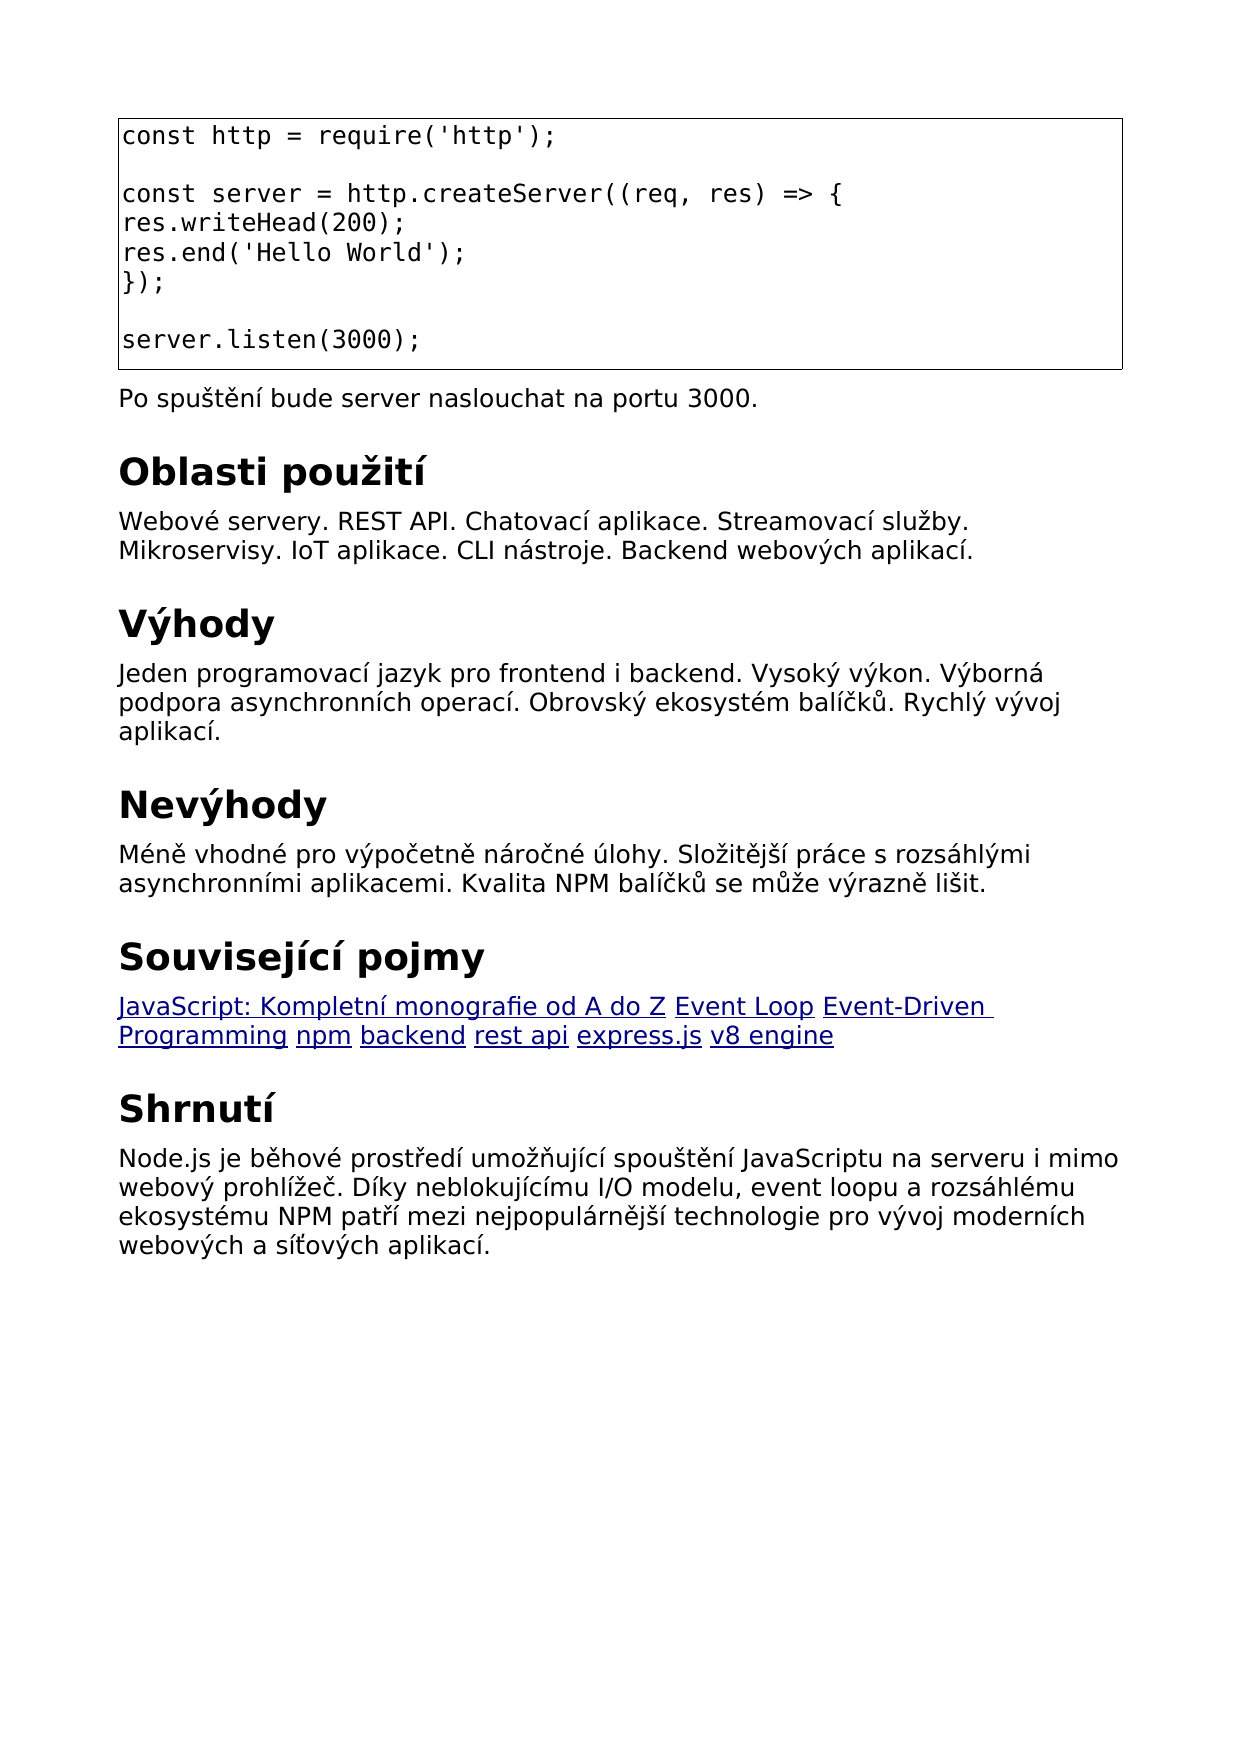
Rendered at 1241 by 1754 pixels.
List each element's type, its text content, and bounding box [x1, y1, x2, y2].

text Node.js je běhové prostředí umožňující spouštění JavaScriptu na serveru i mimo webový prohlížeč. Díky neblokujícímu I/O modelu, event loopu a rozsáhlému ekosystému NPM patří mezi nejpopulárnější technologie pro vývoj moderních webových a síťových aplikací. [118, 1144, 1122, 1261]
table_header const http = require('http'); const server = http.createServer((req, res) => { res.writeHead(200); res.end('Hello World'); }); server.listen(3000); [119, 119, 1122, 369]
subtitle Shrnutí [118, 1088, 1122, 1131]
text Jeden programovací jazyk pro frontend i backend. Vysoký výkon. Výborná podpora asynchronních operací. Obrovský ekosystém balíčků. Rychlý vývoj aplikací. [118, 659, 1122, 746]
subtitle Oblasti použití [118, 451, 1122, 494]
text Po spuštění bude server naslouchat na portu 3000. [118, 384, 1122, 413]
text Webové servery. REST API. Chatovací aplikace. Streamovací služby. Mikroservisy. IoT aplikace. CLI nástroje. Backend webových aplikací. [118, 507, 1122, 565]
subtitle Výhody [118, 603, 1122, 646]
text Méně vhodné pro výpočetně náročné úlohy. Složitější práce s rozsáhlými asynchronními aplikacemi. Kvalita NPM balíčků se může výrazně lišit. [118, 840, 1122, 898]
subtitle Nevýhody [118, 784, 1122, 827]
text JavaScript: Kompletní monografie od A do Z Event Loop Event-Driven Programming npm backend rest api express.js v8 engine [118, 992, 1122, 1050]
subtitle Související pojmy [118, 936, 1122, 979]
